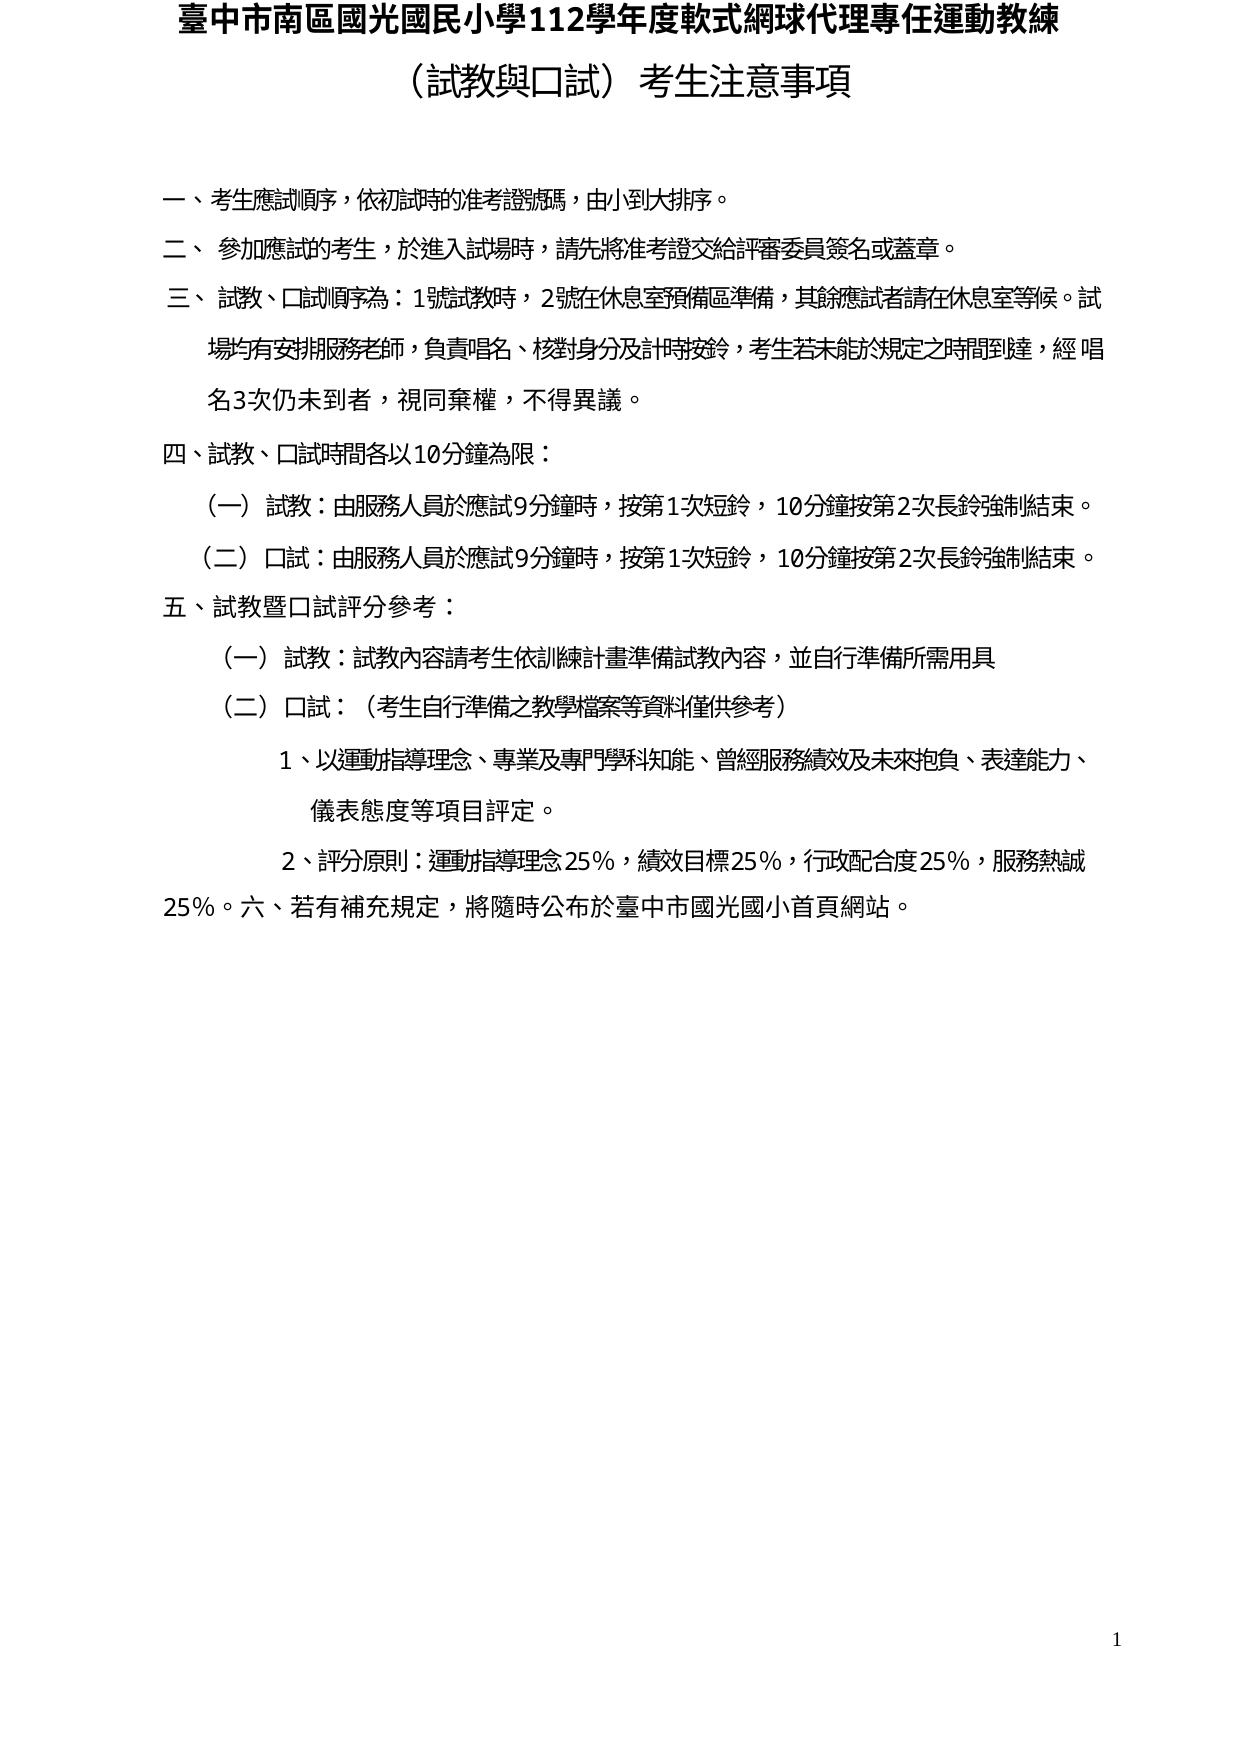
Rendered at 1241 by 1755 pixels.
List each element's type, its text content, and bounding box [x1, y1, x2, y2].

subtitle 臺中市南區國光國民小學112學年度軟式網球代理專任運動教練 [118, 8, 1119, 38]
text （一）試教：由服務人員於應試9分鐘時，按第1次短鈴，10分鐘按第2次長鈴強制結束。 [192, 486, 1147, 523]
text 一、考生應試順序，依初試時的准考證號碼，由小到大排序。 [163, 180, 1147, 216]
text （一）試教：試教內容請考生依訓練計畫準備試教內容，並自行準備所需用具 [209, 638, 1147, 674]
text 1、以運動指導理念、專業及專門學科知能、曾經服務績效及未來抱負、表達能力、儀表態度等項目評定。 [278, 740, 1106, 827]
text 三、 試教、口試順序為：1號試教時，2號在休息室預備區準備，其餘應試者請在休息室等候。試場均有安排服務老師，負責唱名、核對身分及計時按鈴，考生若未能於規定之時間到達，經唱名3次仍未到者，視同棄權，不得異議。 [166, 279, 1105, 416]
text （二）口試：由服務人員於應試9分鐘時，按第1次短鈴，10分鐘按第2次長鈴強制結束。五、試教暨口試評分參考： [163, 538, 1080, 624]
text （二）口試：（考生自行準備之教學檔案等資料僅供參考） [209, 687, 1147, 723]
text 四、試教、口試時間各以10分鐘為限： [162, 434, 1147, 470]
text （試教與口試）考生注意事項 [95, 52, 1147, 106]
text 2、評分原則：運動指導理念25％，績效目標25％，行政配合度25％，服務熱誠25％。六、若有補充規定，將隨時公布於臺中市國光國小首頁網站。 [162, 842, 1131, 923]
text 二、 參加應試的考生，於進入試場時，請先將准考證交給評審委員簽名或蓋章。 [163, 229, 1147, 266]
